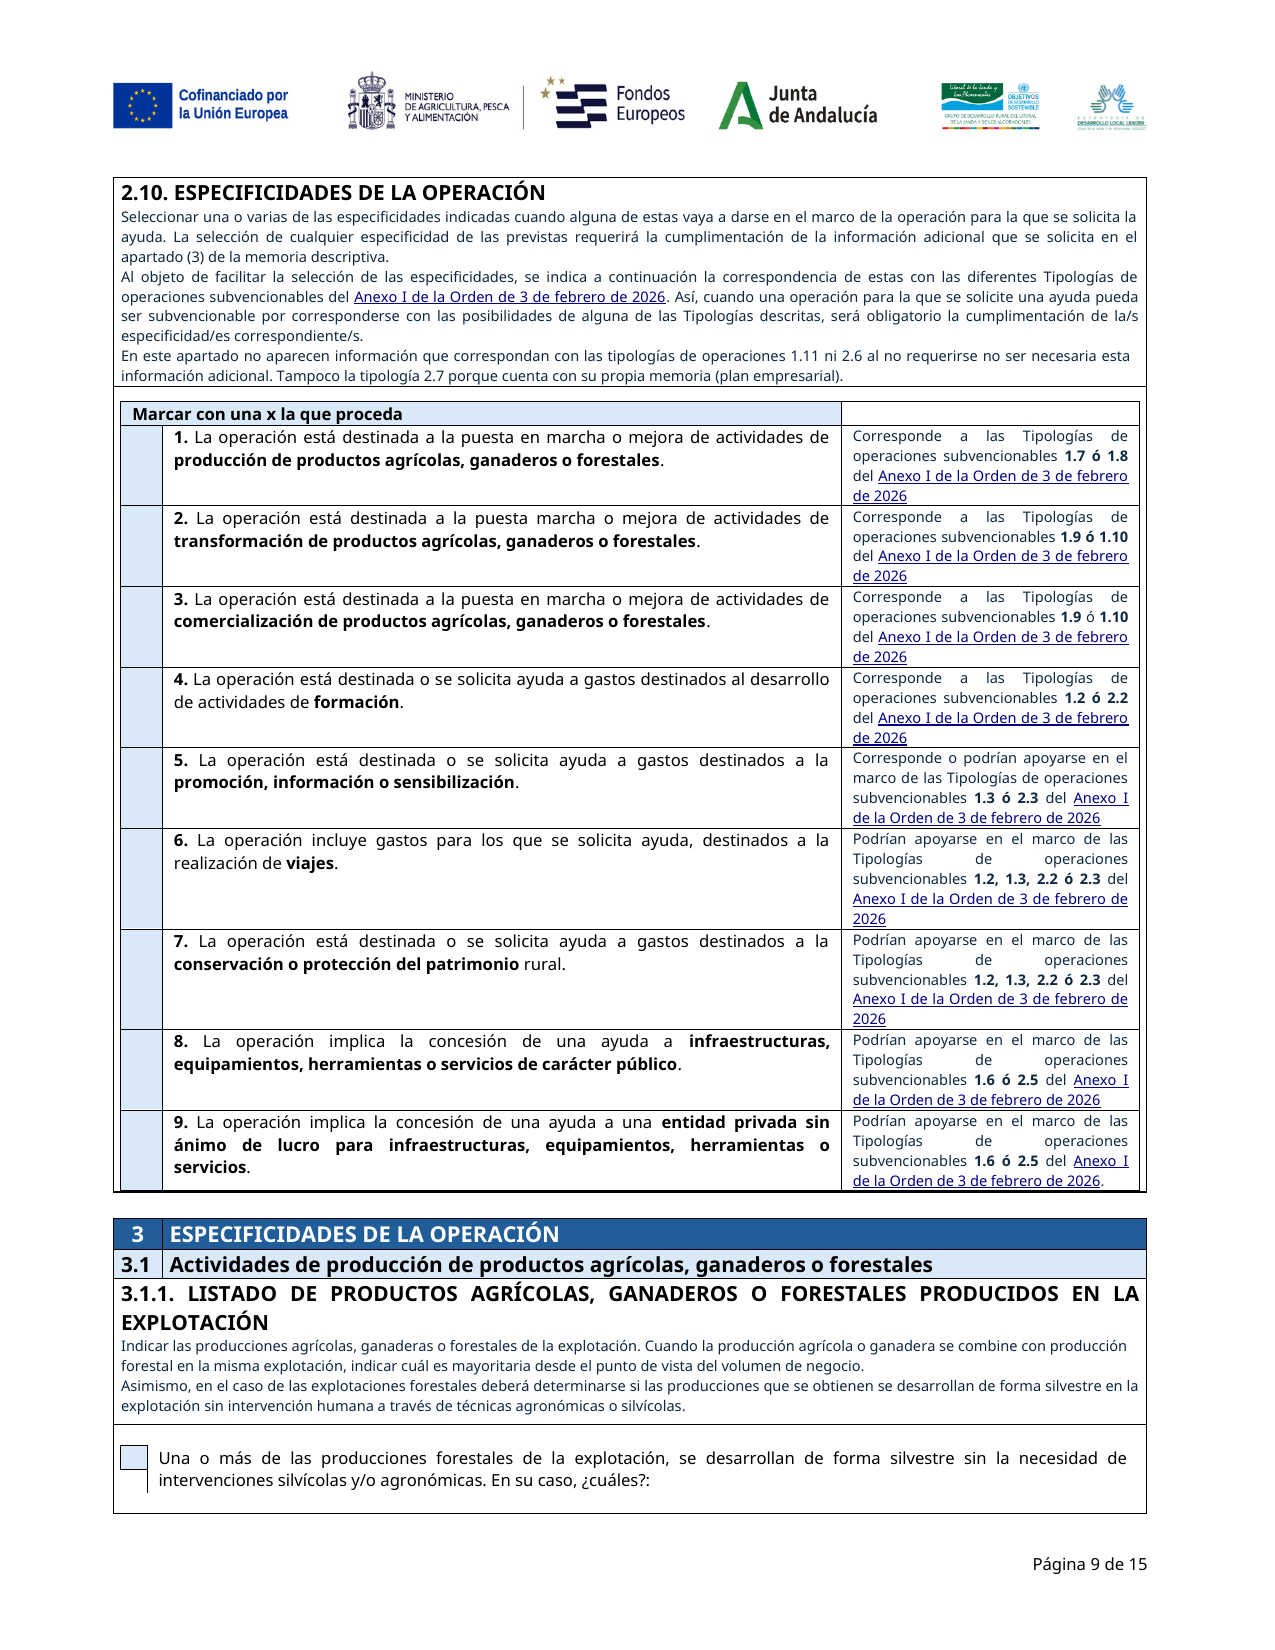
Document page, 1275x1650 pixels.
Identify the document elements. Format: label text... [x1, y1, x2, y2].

table_cell [121, 506, 162, 586]
table_cell 2. La operación está destinada a la puesta marcha o mejora de actividades de transformación de productos agrícolas, ganaderos o forestales. [163, 506, 841, 586]
table_cell 2.10. ESPECIFICIDADES DE LA OPERACIÓN Seleccionar una o varias de las especificidades indicadas cuando alguna de estas vaya a darse en el marco de la operación para la que se solicita la ayuda. La selección de cualquier especificidad de las previstas requerirá la cumplimentación de la información adicional que se solicita en el apartado (3) de la memoria descriptiva. Al objeto de facilitar la selección de las especificidades, se indica a continuación la correspondencia de estas con las diferentes Tipologías de operaciones subvencionables del Anexo I de la Orden de 3 de febrero de 2026. Así, cuando una operación para la que se solicite una ayuda pueda ser subvencionable por corresponderse con las posibilidades de alguna de las Tipologías descritas, será obligatorio la cumplimentación de la/s especificidad/es correspondiente/s. En este apartado no aparecen información que correspondan con las tipologías de operaciones 1.11 ni 2.6 al no requerirse no ser necesaria esta información adicional. Tampoco la tipología 2.7 porque cuenta con su propia memoria (plan empresarial). [114, 178, 1146, 386]
table_cell 7. La operación está destinada o se solicita ayuda a gastos destinados a la conservación o protección del patrimonio rural. [163, 930, 841, 1029]
table_cell Actividades de producción de productos agrícolas, ganaderos o forestales [163, 1250, 1146, 1278]
table_header ESPECIFICIDADES DE LA OPERACIÓN [163, 1219, 1146, 1249]
table_cell [121, 668, 162, 747]
table_cell 1. La operación está destinada a la puesta en marcha o mejora de actividades de producción de productos agrícolas, ganaderos o forestales. [163, 426, 841, 505]
table_cell [121, 930, 162, 1029]
table_cell [121, 1030, 162, 1109]
table_cell 3. La operación está destinada a la puesta en marcha o mejora de actividades de comercialización de productos agrícolas, ganaderos o forestales. [163, 587, 841, 667]
table_header Marcar con una x la que proceda [121, 402, 841, 425]
table_cell [114, 1425, 1146, 1513]
table_cell 6. La operación incluye gastos para los que se solicita ayuda, destinados a la realización de viajes. [163, 829, 841, 928]
table_cell Corresponde a las Tipologías de operaciones subvencionables 1.2 ó 2.2 del Anexo I de la Orden de 3 de febrero de 2026 [842, 668, 1139, 747]
table_cell [121, 1111, 162, 1190]
table_cell [121, 1470, 147, 1493]
table_cell [121, 829, 162, 928]
table_cell [121, 426, 162, 505]
table_cell 3.1 [114, 1250, 162, 1278]
table_cell Podrían apoyarse en el marco de las Tipologías de operaciones subvencionables 1.2, 1.3, 2.2 ó 2.3 del Anexo I de la Orden de 3 de febrero de 2026 [842, 829, 1139, 928]
table_cell [114, 387, 1146, 1191]
table_header [842, 402, 1139, 425]
table_header 3 [114, 1219, 162, 1249]
table_cell Podrían apoyarse en el marco de las Tipologías de operaciones subvencionables 1.6 ó 2.5 del Anexo I de la Orden de 3 de febrero de 2026. [842, 1111, 1139, 1190]
table_cell 5. La operación está destinada o se solicita ayuda a gastos destinados a la promoción, información o sensibilización. [163, 748, 841, 828]
table_cell [121, 587, 162, 667]
table_header [121, 1446, 147, 1469]
table_header Una o más de las producciones forestales de la explotación, se desarrollan de forma silvestre sin la necesidad de intervenciones silvícolas y/o agronómicas. En su caso, ¿cuáles?: [148, 1445, 1139, 1493]
table_cell Corresponde o podrían apoyarse en el marco de las Tipologías de operaciones subvencionables 1.3 ó 2.3 del Anexo I de la Orden de 3 de febrero de 2026 [842, 748, 1139, 828]
table_cell 3.1.1. LISTADO DE PRODUCTOS AGRÍCOLAS, GANADEROS O FORESTALES PRODUCIDOS EN LA EXPLOTACIÓN Indicar las producciones agrícolas, ganaderas o forestales de la explotación. Cuando la producción agrícola o ganadera se combine con producción forestal en la misma explotación, indicar cuál es mayoritaria desde el punto de vista del volumen de negocio. Asimismo, en el caso de las explotaciones forestales deberá determinarse si las producciones que se obtienen se desarrollan de forma silvestre en la explotación sin intervención humana a través de técnicas agronómicas o silvícolas. [114, 1279, 1146, 1424]
table_cell Podrían apoyarse en el marco de las Tipologías de operaciones subvencionables 1.2, 1.3, 2.2 ó 2.3 del Anexo I de la Orden de 3 de febrero de 2026 [842, 930, 1139, 1029]
table_cell Podrían apoyarse en el marco de las Tipologías de operaciones subvencionables 1.6 ó 2.5 del Anexo I de la Orden de 3 de febrero de 2026 [842, 1030, 1139, 1109]
table_cell 9. La operación implica la concesión de una ayuda a una entidad privada sin ánimo de lucro para infraestructuras, equipamientos, herramientas o servicios. [163, 1111, 841, 1190]
table_cell Corresponde a las Tipologías de operaciones subvencionables 1.9 ó 1.10 del Anexo I de la Orden de 3 de febrero de 2026 [842, 506, 1139, 586]
table_cell 8. La operación implica la concesión de una ayuda a infraestructuras, equipamientos, herramientas o servicios de carácter público. [163, 1030, 841, 1109]
table_cell 4. La operación está destinada o se solicita ayuda a gastos destinados al desarrollo de actividades de formación. [163, 668, 841, 747]
table_cell Corresponde a las Tipologías de operaciones subvencionables 1.9 ó 1.10 del Anexo I de la Orden de 3 de febrero de 2026 [842, 587, 1139, 667]
table_cell Corresponde a las Tipologías de operaciones subvencionables 1.7 ó 1.8 del Anexo I de la Orden de 3 de febrero de 2026 [842, 426, 1139, 505]
table_cell [121, 748, 162, 828]
